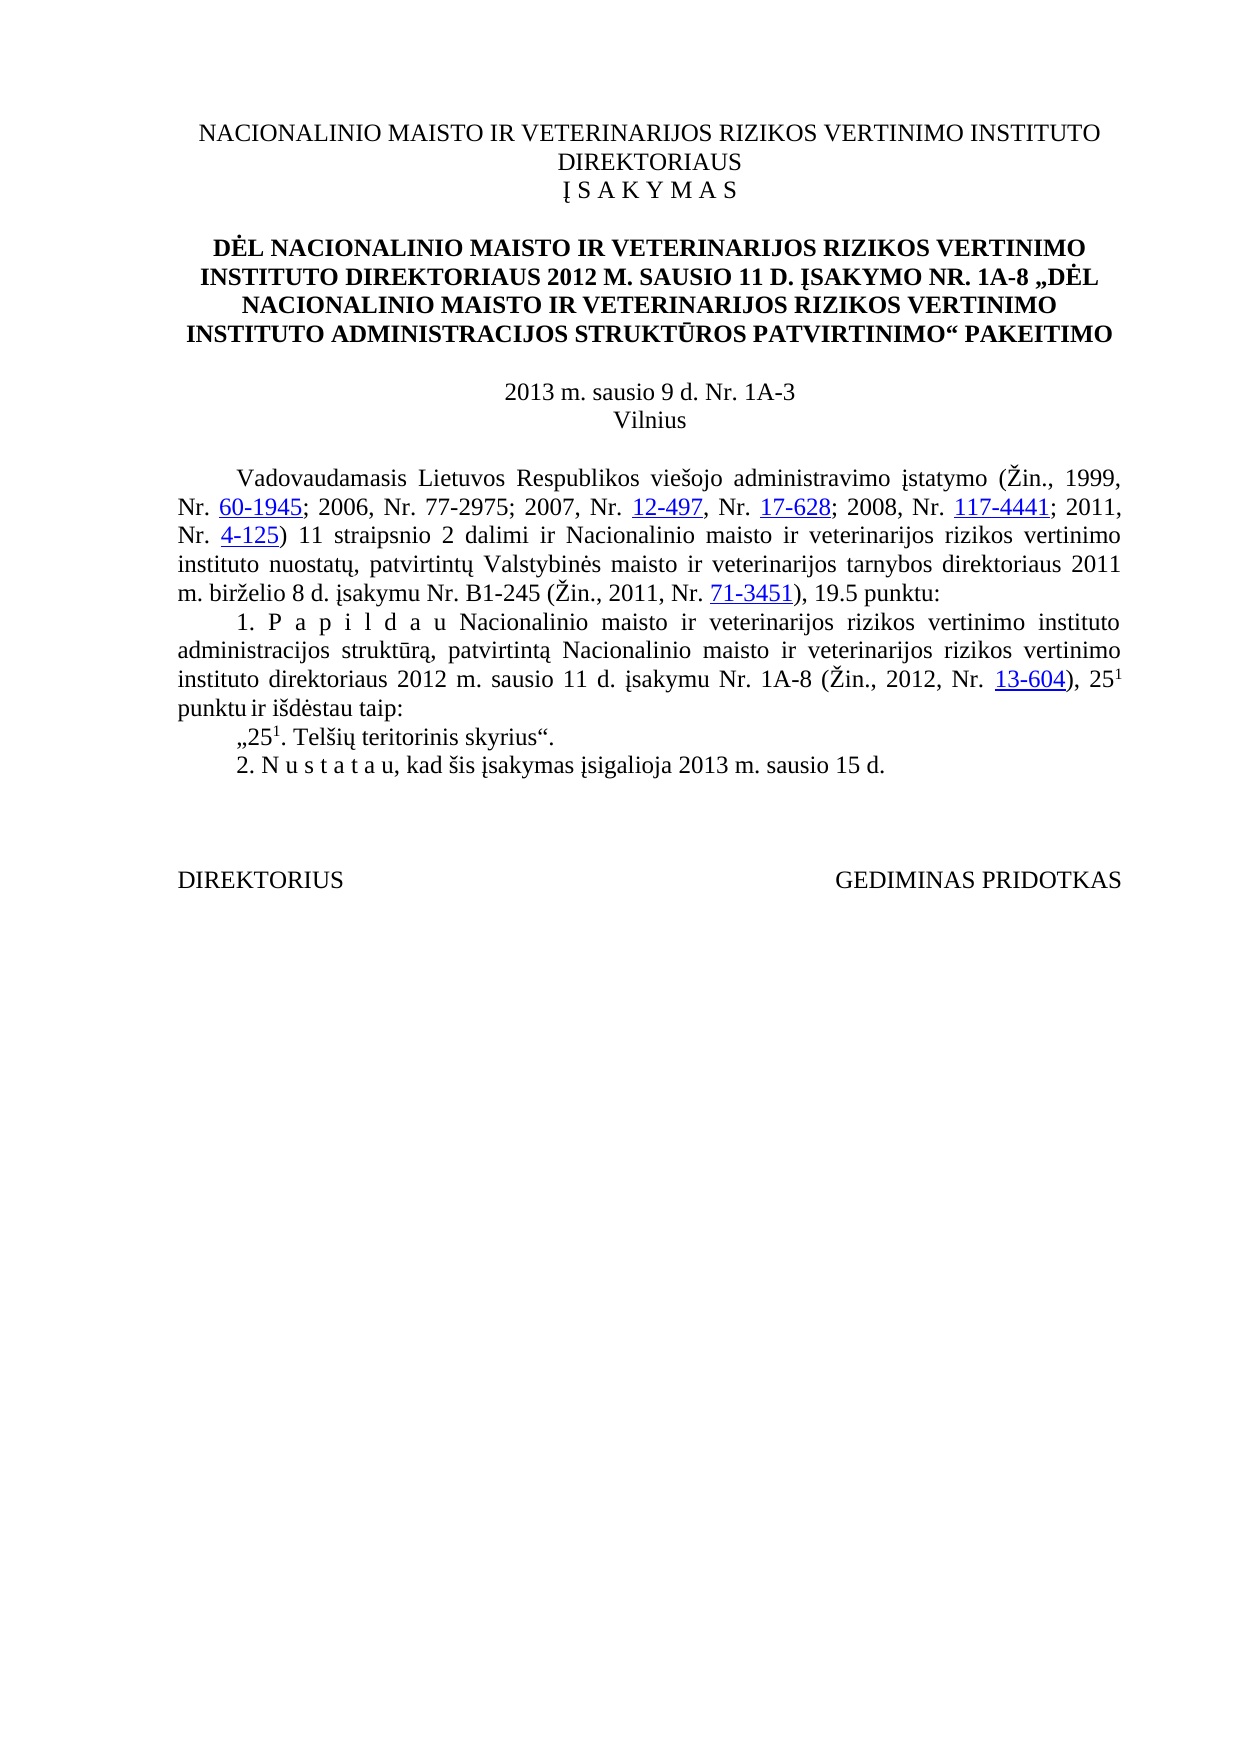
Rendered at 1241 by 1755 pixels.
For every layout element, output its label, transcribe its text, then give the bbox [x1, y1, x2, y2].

text 2013 m. sausio 9 d. Nr. 1A-3 [177, 377, 1122, 406]
text Direktorius Gediminas Pridotkas [177, 866, 1122, 894]
text Į S A K Y M A S [177, 176, 1122, 204]
text 1. P a p i l d a u Nacionalinio maisto ir veterinarijos rizikos vertinimo instituto administracijos struktūrą, patvirtintą Nacionalinio maisto ir veterinarijos rizikos vertinimo instituto direktoriaus 2012 m. sausio 11 d. įsakymu Nr. 1A-8 (Žin., 2012, Nr. 13-604), 251 punktu ir išdėstau taip: [177, 607, 1122, 722]
text NACIONALINIO MAISTO IR VETERINARIJOS RIZIKOS VERTINIMO INSTITUTO DIREKTORIAUS [177, 118, 1122, 176]
text Vilnius [177, 406, 1122, 434]
text DĖL NACIONALINIO MAISTO IR VETERINARIJOS RIZIKOS VERTINIMO INSTITUTO DIREKTORIAUS 2012 M. SAUSIO 11 D. ĮSAKYMO Nr. 1A-8 „DĖL NACIONALINIO MAISTO IR VETERINARIJOS RIZIKOS VERTINIMO INSTITUTO ADMINISTRACIJOS STRUKTŪROS PATVIRTINIMO“ PAKEITIMO [177, 233, 1122, 348]
text 2. N u s t a t a u, kad šis įsakymas įsigalioja 2013 m. sausio 15 d. [177, 751, 1122, 779]
text „251. Telšių teritorinis skyrius“. [177, 722, 1122, 751]
text Vadovaudamasis Lietuvos Respublikos viešojo administravimo įstatymo (Žin., 1999, Nr. 60-1945; 2006, Nr. 77-2975; 2007, Nr. 12-497, Nr. 17-628; 2008, Nr. 117-4441; 2011, Nr. 4-125) 11 straipsnio 2 dalimi ir Nacionalinio maisto ir veterinarijos rizikos vertinimo instituto nuostatų, patvirtintų Valstybinės maisto ir veterinarijos tarnybos direktoriaus 2011 m. birželio 8 d. įsakymu Nr. B1-245 (Žin., 2011, Nr. 71-3451), 19.5 punktu: [177, 463, 1122, 607]
